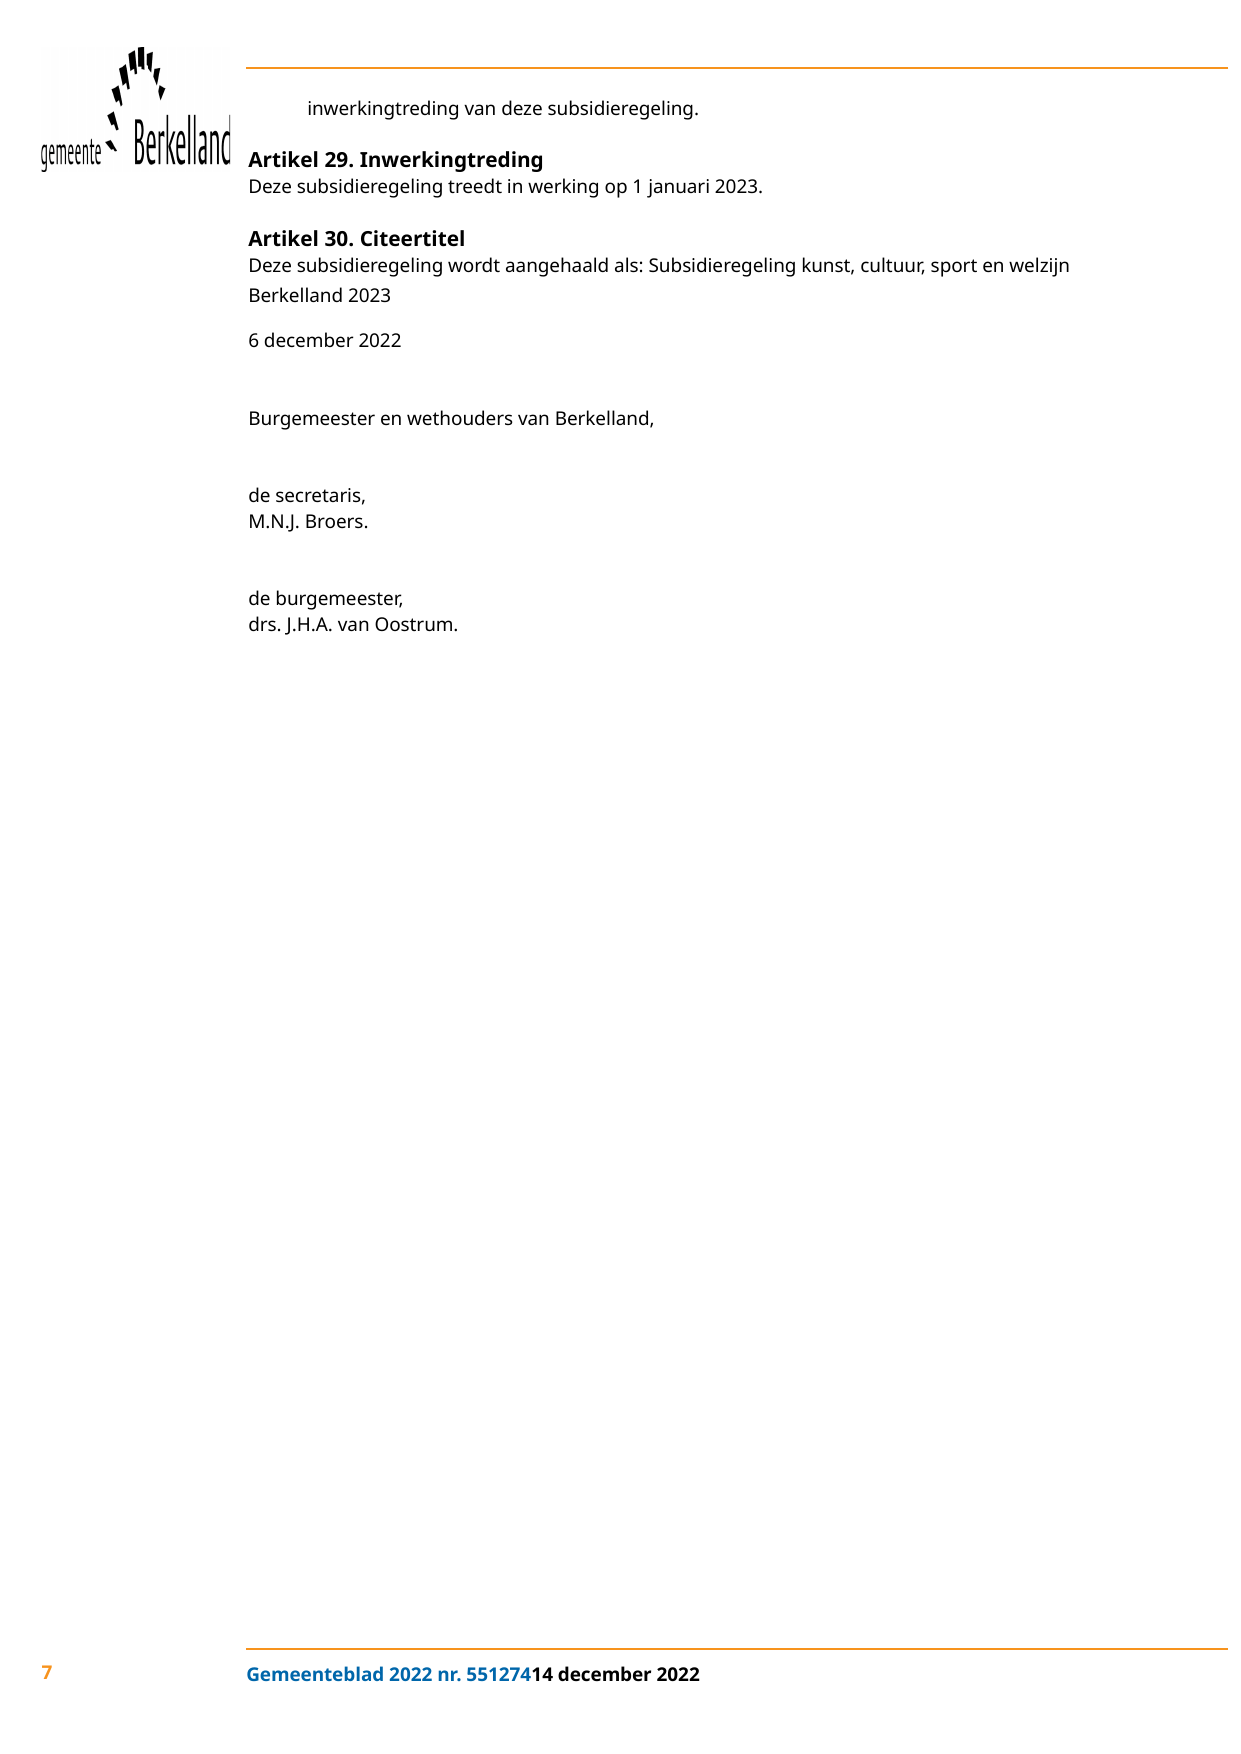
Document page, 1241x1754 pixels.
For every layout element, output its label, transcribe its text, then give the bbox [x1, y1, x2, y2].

text Deze subsidieregeling wordt aangehaald als: Subsidieregeling kunst, cultuur, sport en welzijn Berkelland 2023 [248, 252, 1152, 308]
text drs. J.H.A. van Oostrum. [248, 611, 1152, 636]
text de secretaris, [248, 482, 1152, 508]
text Artikel 29. Inwerkingtreding [248, 145, 1152, 174]
picture [41, 47, 231, 172]
text Deze subsidieregeling treedt in werking op 1 januari 2023. [248, 174, 1152, 199]
text M.N.J. Broers. [248, 508, 1152, 533]
text Artikel 30. Citeertitel [248, 224, 1152, 252]
text Burgemeester en wethouders van Berkelland, [248, 405, 1152, 431]
text de burgemeester, [248, 585, 1152, 611]
text 6 december 2022 [248, 328, 1152, 353]
list inwerkingtreding van deze subsidieregeling. [248, 95, 1152, 121]
